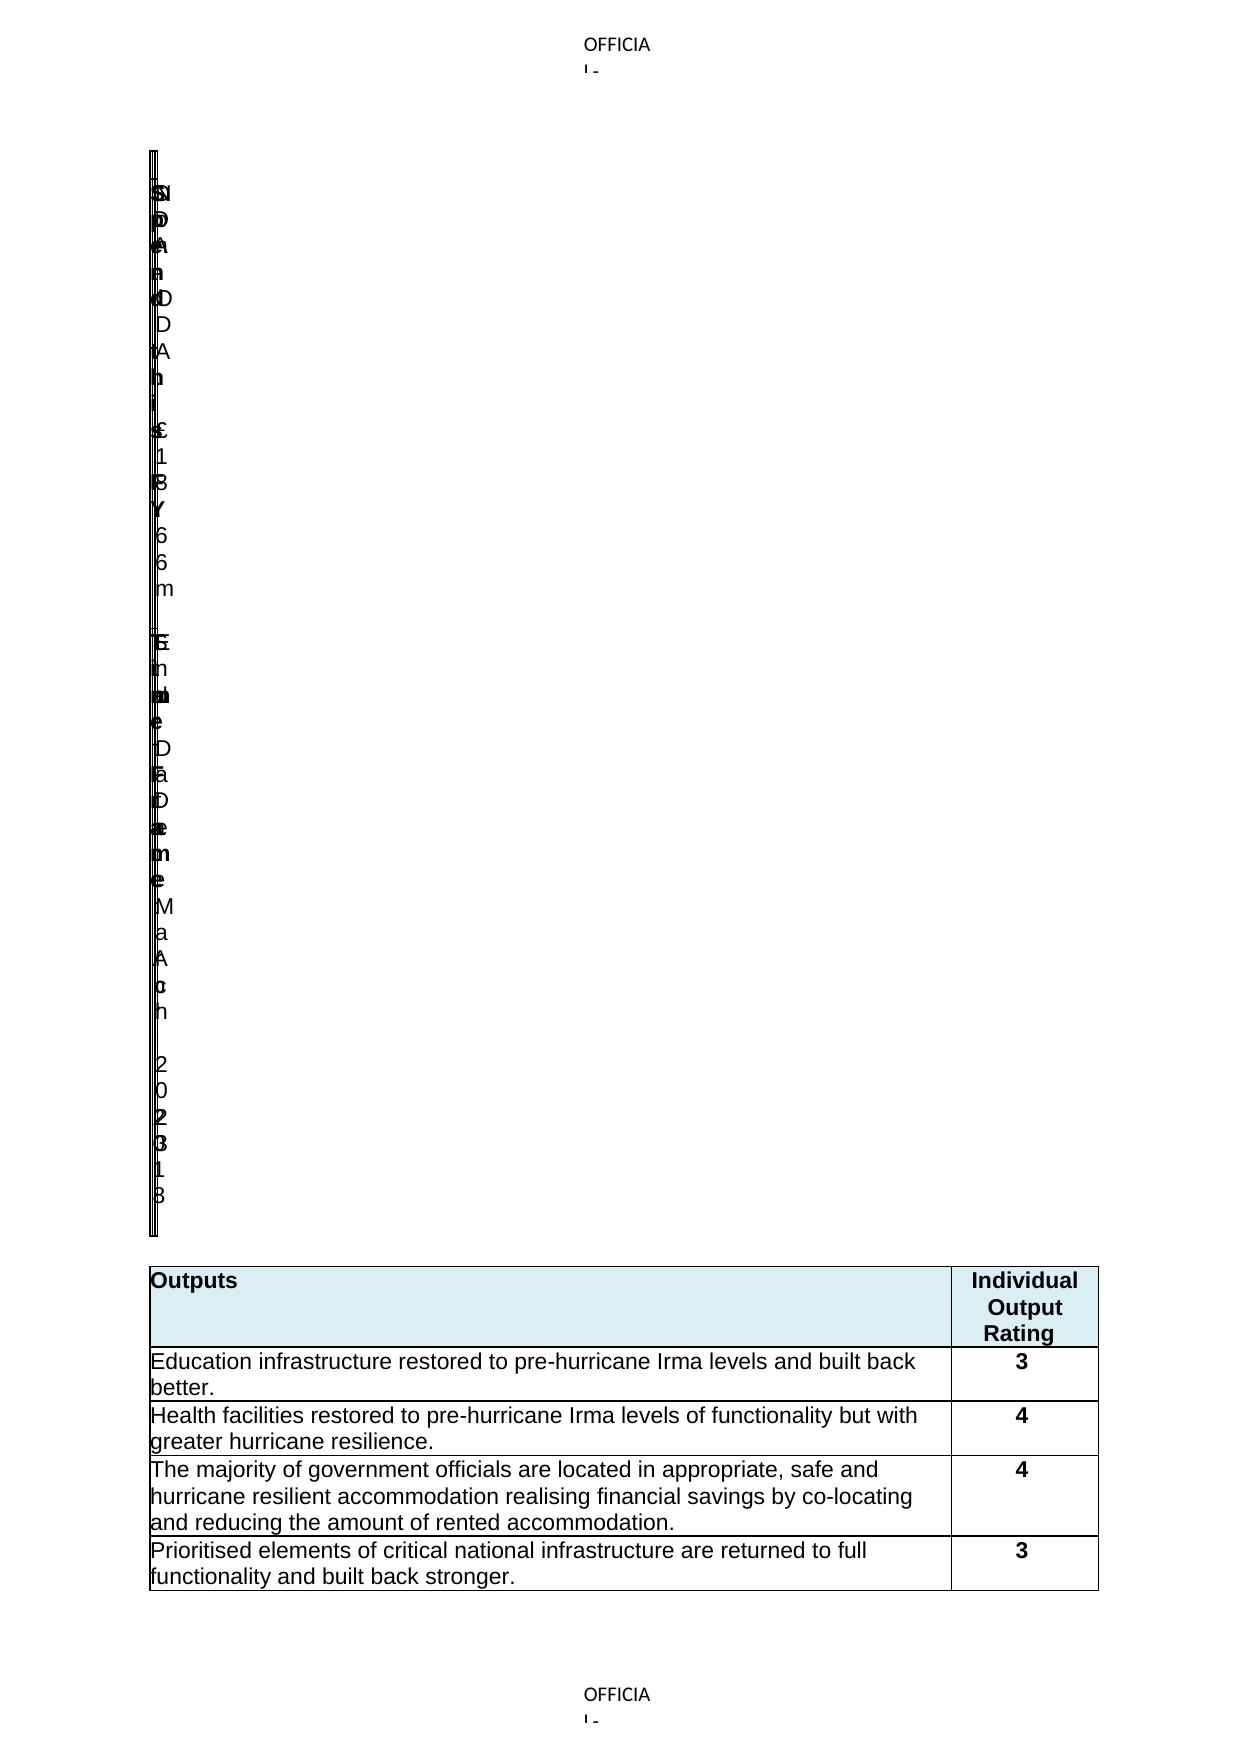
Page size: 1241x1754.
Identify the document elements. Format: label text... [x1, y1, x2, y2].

table_cell Health facilities restored to pre-hurricane Irma levels of functionality but with greater hurricane resilience. [151, 1402, 951, 1455]
table_header Individual Output Rating [952, 1267, 1098, 1346]
table_cell Prioritised elements of critical national infrastructure are returned to full functionality and built back stronger. [151, 1537, 951, 1589]
table_cell Education infrastructure restored to pre-hurricane Irma levels and built back better. [151, 1348, 951, 1400]
table_cell 3 [952, 1537, 1098, 1589]
table_cell 4 [952, 1402, 1098, 1455]
table_cell 3 [952, 1348, 1098, 1400]
table_header Outputs [151, 1267, 951, 1346]
table_cell 4 [952, 1456, 1098, 1535]
table_cell The majority of government officials are located in appropriate, safe and hurricane resilient accommodation realising financial savings by co-locating and reducing the amount of rented accommodation. [151, 1456, 951, 1535]
